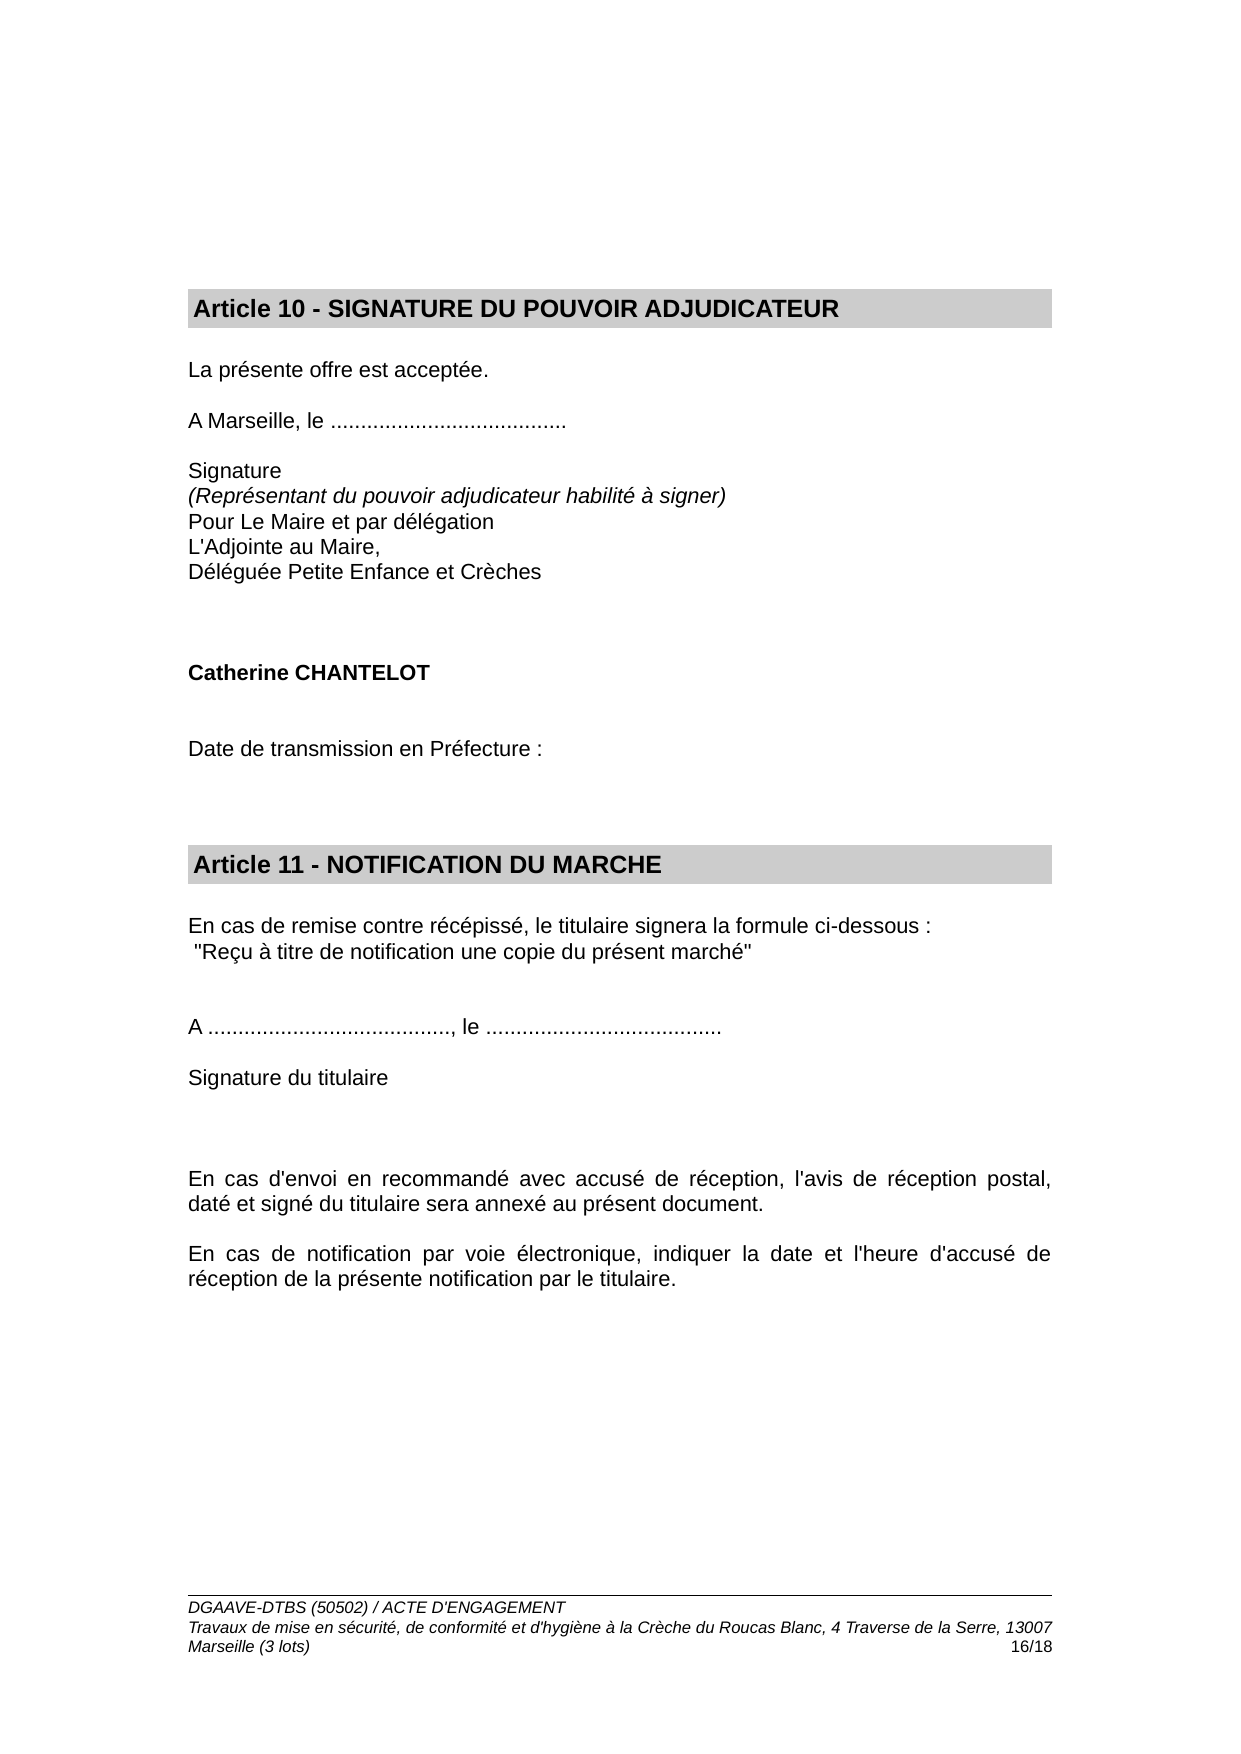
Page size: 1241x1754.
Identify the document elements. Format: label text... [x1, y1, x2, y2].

text Catherine CHANTELOT [188, 660, 1052, 685]
text Signature du titulaire [188, 1064, 1052, 1090]
text A Marseille, le ....................................... [188, 408, 1052, 433]
text A ........................................, le ....................................... [188, 1014, 1052, 1039]
text En cas de notification par voie électronique, indiquer la date et l'heure d'accusé de réception de la présente notification par le titulaire. [188, 1241, 1052, 1291]
text Signature [188, 458, 1052, 483]
text Pour Le Maire et par délégation [188, 508, 1052, 534]
text En cas de remise contre récépissé, le titulaire signera la formule ci-dessous : [188, 913, 1052, 938]
text "Reçu à titre de notification une copie du présent marché" [188, 938, 1052, 964]
text (Représentant du pouvoir adjudicateur habilité à signer) [188, 483, 1052, 508]
text Date de transmission en Préfecture : [188, 735, 1052, 761]
text Déléguée Petite Enfance et Crèches [188, 559, 1052, 584]
text L'Adjointe au Maire, [188, 534, 1052, 559]
text La présente offre est acceptée. [188, 357, 1052, 382]
subtitle NOTIFICATION DU MARCHE [190, 847, 1050, 882]
text En cas d'envoi en recommandé avec accusé de réception, l'avis de réception postal, daté et signé du titulaire sera annexé au présent document. [188, 1165, 1052, 1216]
subtitle SIGNATURE DU POUVOIR ADJUDICATEUR [190, 291, 1050, 326]
